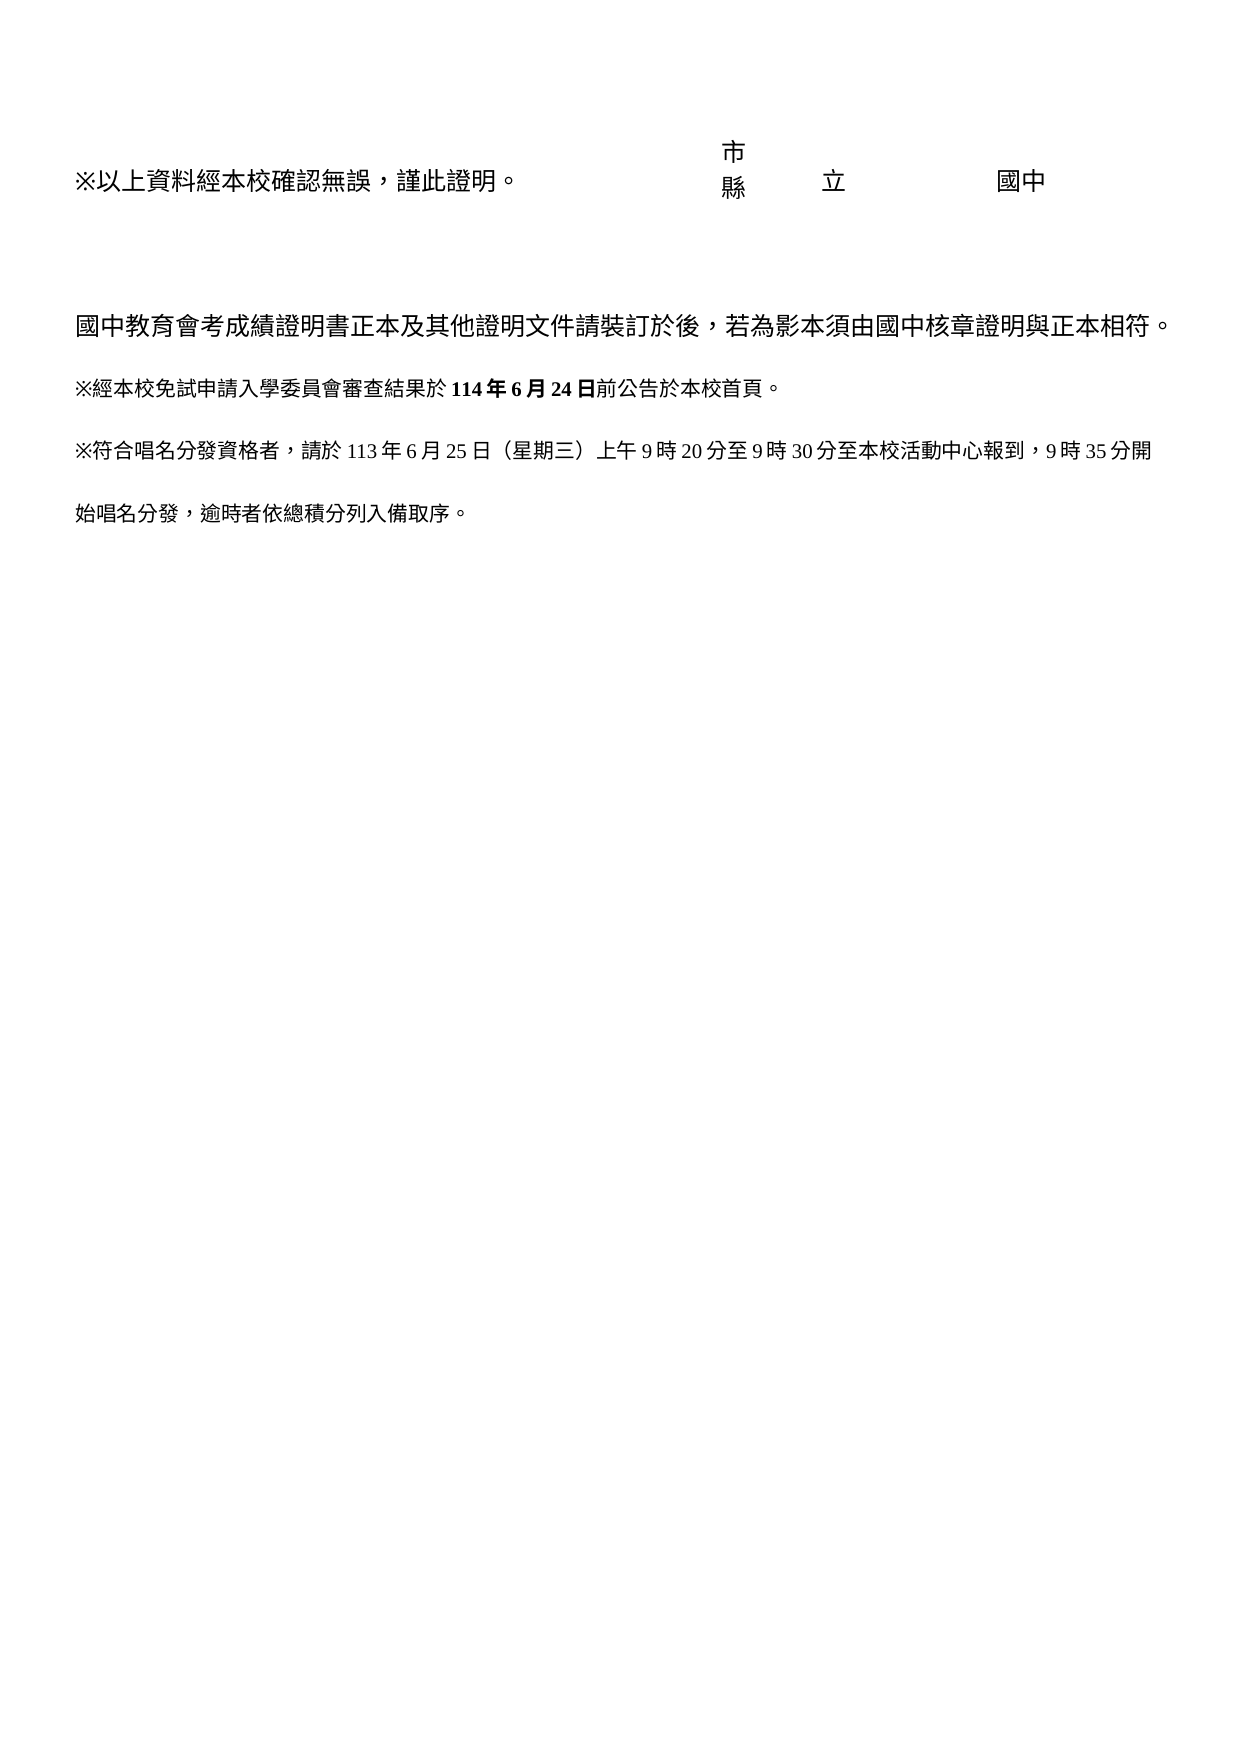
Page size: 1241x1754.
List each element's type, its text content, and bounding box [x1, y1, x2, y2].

text ※符合唱名分發資格者，請於113年6月25日（星期三）上午9時20分至9時30分至本校活動中心報到，9時35分開始唱名分發，逾時者依總積分列入備取序。 [75, 408, 1165, 533]
text 國中教育會考成績證明書正本及其他證明文件請裝訂於後，若為影本須由國中核章證明與正本相符。 [75, 221, 1165, 346]
text ※以上資料經本校確認無誤，謹此證明。 市縣 立 國中 [75, 96, 1165, 221]
text ※經本校免試申請入學委員會審查結果於114年6月24日前公告於本校首頁。 [75, 346, 1165, 408]
